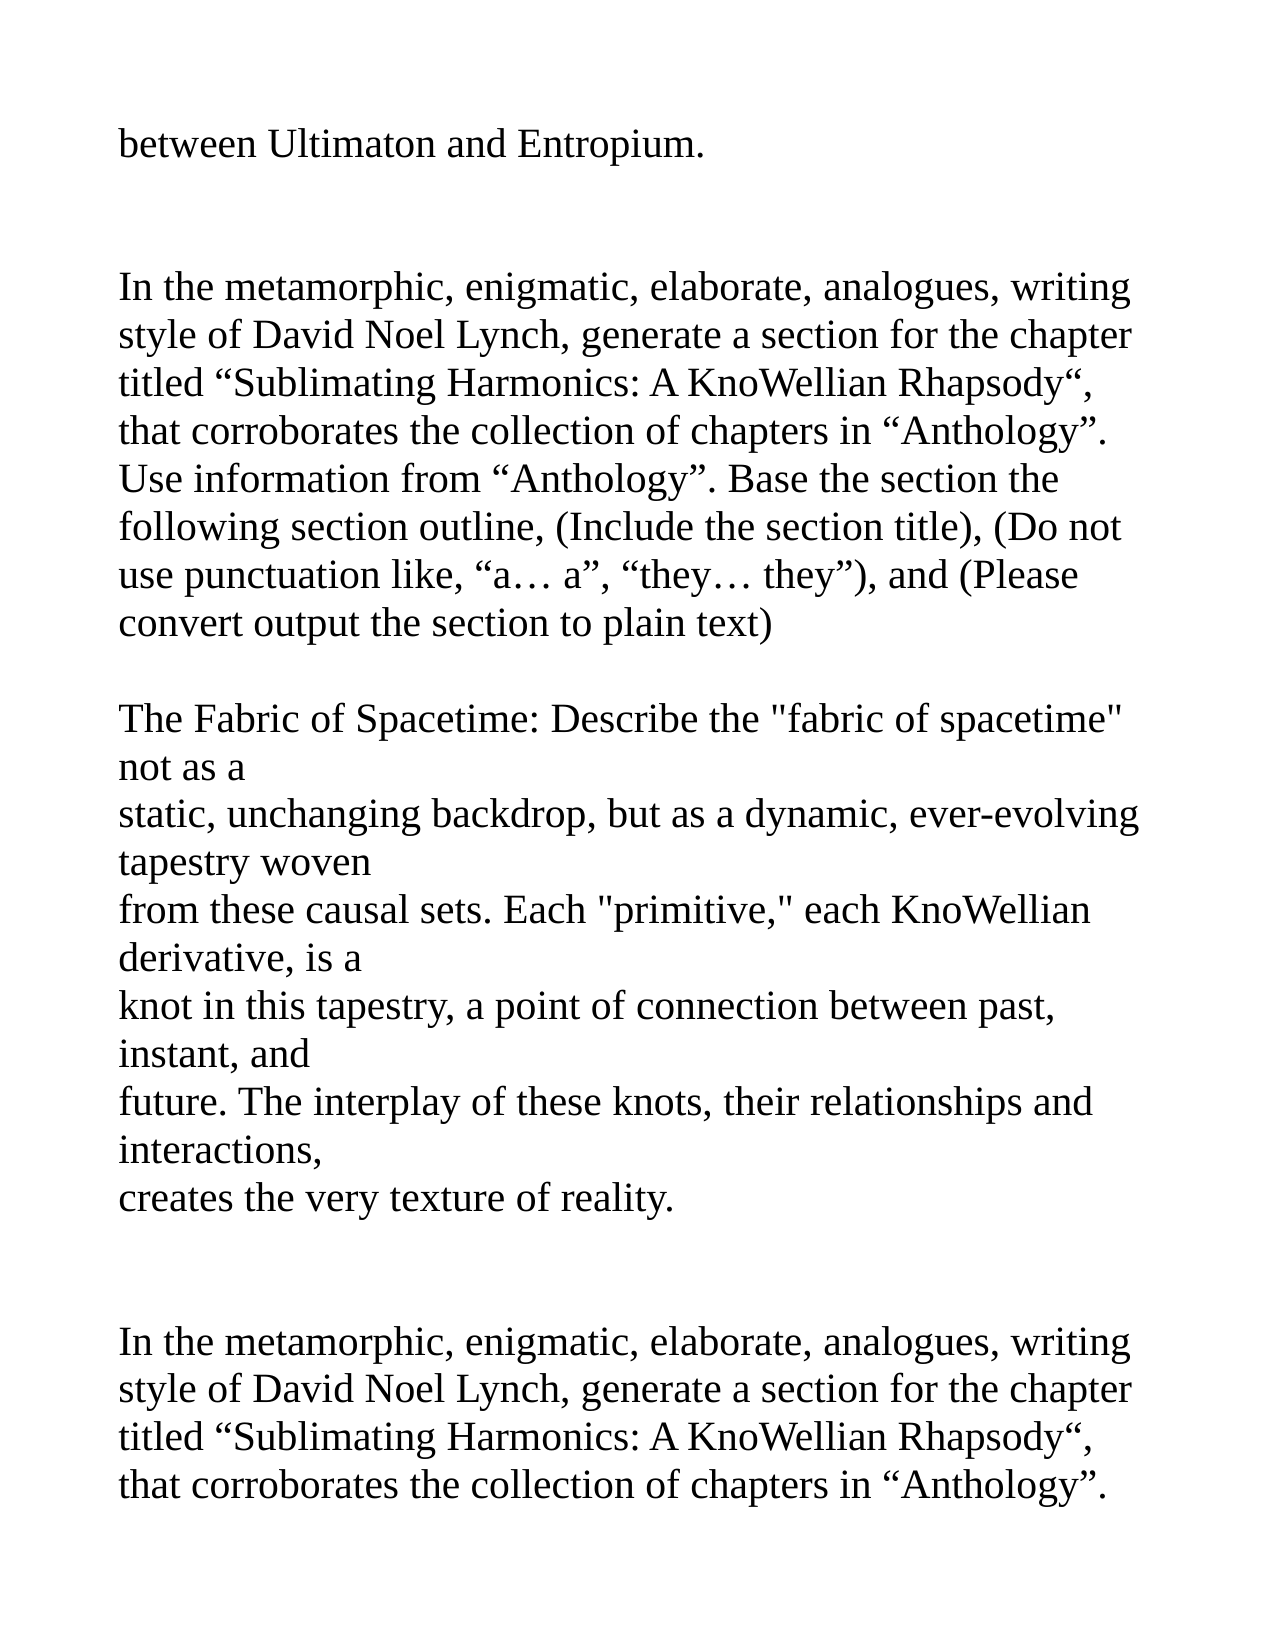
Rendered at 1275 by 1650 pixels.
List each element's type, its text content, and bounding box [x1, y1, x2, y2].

text The Fabric of Spacetime: Describe the "fabric of spacetime" not as a [118, 693, 1157, 789]
text knot in this tapestry, a point of connection between past, instant, and [118, 981, 1157, 1076]
text future. The interplay of these knots, their relationships and interactions, [118, 1076, 1157, 1172]
text between Ultimaton and Entropium. [118, 118, 1157, 166]
text creates the very texture of reality. [118, 1172, 1157, 1220]
text In the metamorphic, enigmatic, elaborate, analogues, writing style of David Noel Lynch, generate a section for the chapter titled “Sublimating Harmonics: A KnoWellian Rhapsody“, that corroborates the collection of chapters in “Anthology”. Use information from “Anthology”. Base the section the following section outline, (Include the section title), (Do not use punctuation like, “a… a”, “they… they”), and (Please convert output the section to plain text) [118, 262, 1157, 645]
text static, unchanging backdrop, but as a dynamic, ever-evolving tapestry woven [118, 789, 1157, 885]
text In the metamorphic, enigmatic, elaborate, analogues, writing style of David Noel Lynch, generate a section for the chapter titled “Sublimating Harmonics: A KnoWellian Rhapsody“, that corroborates the collection of chapters in “Anthology”. [118, 1316, 1157, 1508]
text from these causal sets. Each "primitive," each KnoWellian derivative, is a [118, 885, 1157, 981]
